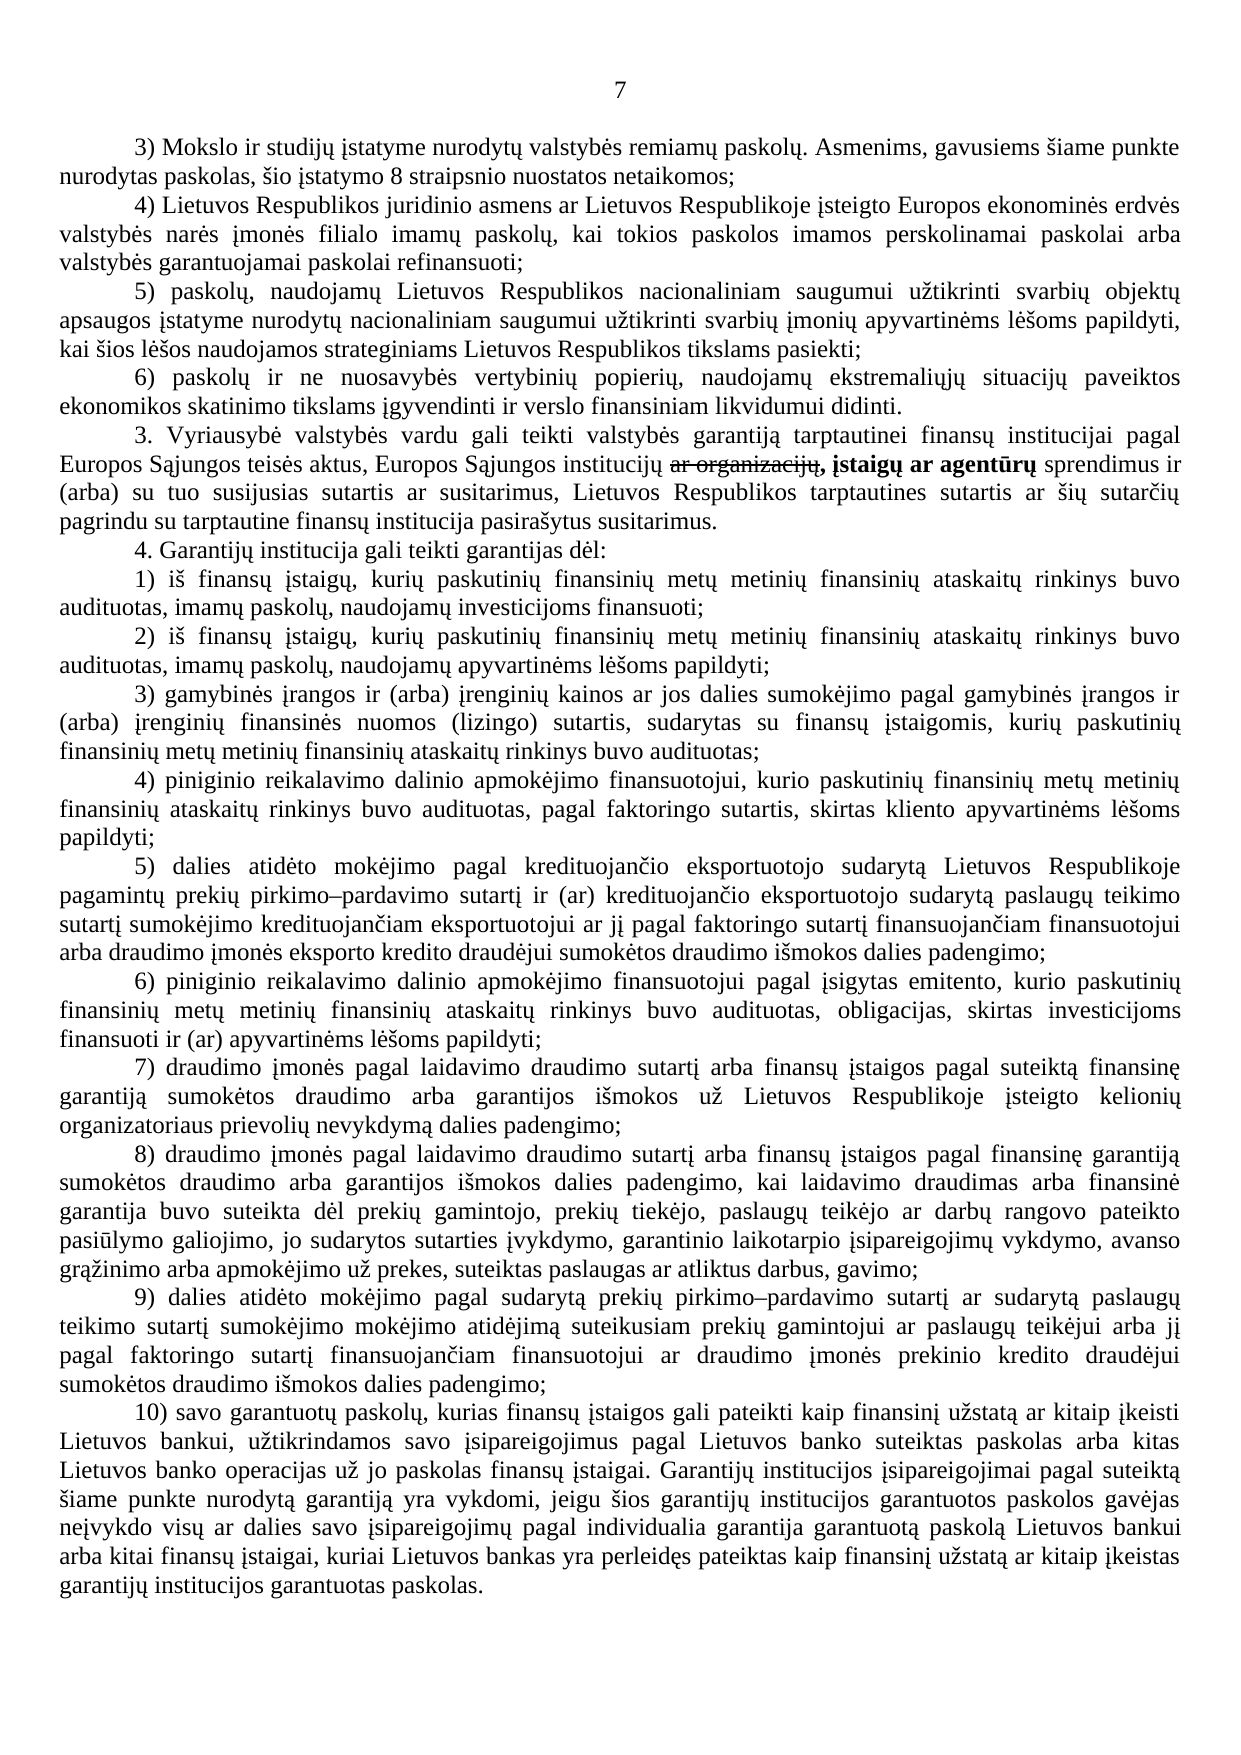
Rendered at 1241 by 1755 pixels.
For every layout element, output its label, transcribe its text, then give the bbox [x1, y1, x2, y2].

text 4) piniginio reikalavimo dalinio apmokėjimo finansuotojui, kurio paskutinių finansinių metų metinių finansinių ataskaitų rinkinys buvo audituotas, pagal faktoringo sutartis, skirtas kliento apyvartinėms lėšoms papildyti; [59, 765, 1181, 851]
text 8) draudimo įmonės pagal laidavimo draudimo sutartį arba finansų įstaigos pagal finansinę garantiją sumokėtos draudimo arba garantijos išmokos dalies padengimo, kai laidavimo draudimas arba finansinė garantija buvo suteikta dėl prekių gamintojo, prekių tiekėjo, paslaugų teikėjo ar darbų rangovo pateikto pasiūlymo galiojimo, jo sudarytos sutarties įvykdymo, garantinio laikotarpio įsipareigojimų vykdymo, avanso grąžinimo arba apmokėjimo už prekes, suteiktas paslaugas ar atliktus darbus, gavimo; [59, 1139, 1181, 1282]
text 7) draudimo įmonės pagal laidavimo draudimo sutartį arba finansų įstaigos pagal suteiktą finansinę garantiją sumokėtos draudimo arba garantijos išmokos už Lietuvos Respublikoje įsteigto kelionių organizatoriaus prievolių nevykdymą dalies padengimo; [59, 1052, 1181, 1139]
text 1) iš finansų įstaigų, kurių paskutinių finansinių metų metinių finansinių ataskaitų rinkinys buvo audituotas, imamų paskolų, naudojamų investicijoms finansuoti; [59, 564, 1181, 621]
text 9) dalies atidėto mokėjimo pagal sudarytą prekių pirkimo–pardavimo sutartį ar sudarytą paslaugų teikimo sutartį sumokėjimo mokėjimo atidėjimą suteikusiam prekių gamintojui ar paslaugų teikėjui arba jį pagal faktoringo sutartį finansuojančiam finansuotojui ar draudimo įmonės prekinio kredito draudėjui sumokėtos draudimo išmokos dalies padengimo; [59, 1282, 1181, 1397]
text 3. Vyriausybė valstybės vardu gali teikti valstybės garantiją tarptautinei finansų institucijai pagal Europos Sąjungos teisės aktus, Europos Sąjungos institucijų ar organizacijų, įstaigų ar agentūrų sprendimus ir (arba) su tuo susijusias sutartis ar susitarimus, Lietuvos Respublikos tarptautines sutartis ar šių sutarčių pagrindu su tarptautine finansų institucija pasirašytus susitarimus. [59, 420, 1181, 535]
text 10) savo garantuotų paskolų, kurias finansų įstaigos gali pateikti kaip finansinį užstatą ar kitaip įkeisti Lietuvos bankui, užtikrindamos savo įsipareigojimus pagal Lietuvos banko suteiktas paskolas arba kitas Lietuvos banko operacijas už jo paskolas finansų įstaigai. Garantijų institucijos įsipareigojimai pagal suteiktą šiame punkte nurodytą garantiją yra vykdomi, jeigu šios garantijų institucijos garantuotos paskolos gavėjas neįvykdo visų ar dalies savo įsipareigojimų pagal individualia garantija garantuotą paskolą Lietuvos bankui arba kitai finansų įstaigai, kuriai Lietuvos bankas yra perleidęs pateiktas kaip finansinį užstatą ar kitaip įkeistas garantijų institucijos garantuotas paskolas. [59, 1397, 1181, 1599]
text 6) piniginio reikalavimo dalinio apmokėjimo finansuotojui pagal įsigytas emitento, kurio paskutinių finansinių metų metinių finansinių ataskaitų rinkinys buvo audituotas, obligacijas, skirtas investicijoms finansuoti ir (ar) apyvartinėms lėšoms papildyti; [59, 966, 1181, 1052]
text 5) paskolų, naudojamų Lietuvos Respublikos nacionaliniam saugumui užtikrinti svarbių objektų apsaugos įstatyme nurodytų nacionaliniam saugumui užtikrinti svarbių įmonių apyvartinėms lėšoms papildyti, kai šios lėšos naudojamos strateginiams Lietuvos Respublikos tikslams pasiekti; [59, 276, 1181, 362]
text 5) dalies atidėto mokėjimo pagal kredituojančio eksportuotojo sudarytą Lietuvos Respublikoje pagamintų prekių pirkimo–pardavimo sutartį ir (ar) kredituojančio eksportuotojo sudarytą paslaugų teikimo sutartį sumokėjimo kredituojančiam eksportuotojui ar jį pagal faktoringo sutartį finansuojančiam finansuotojui arba draudimo įmonės eksporto kredito draudėjui sumokėtos draudimo išmokos dalies padengimo; [59, 851, 1181, 966]
text 6) paskolų ir ne nuosavybės vertybinių popierių, naudojamų ekstremaliųjų situacijų paveiktos ekonomikos skatinimo tikslams įgyvendinti ir verslo finansiniam likvidumui didinti. [59, 362, 1181, 420]
text 4) Lietuvos Respublikos juridinio asmens ar Lietuvos Respublikoje įsteigto Europos ekonominės erdvės valstybės narės įmonės filialo imamų paskolų, kai tokios paskolos imamos perskolinamai paskolai arba valstybės garantuojamai paskolai refinansuoti; [59, 190, 1181, 276]
text 3) gamybinės įrangos ir (arba) įrenginių kainos ar jos dalies sumokėjimo pagal gamybinės įrangos ir (arba) įrenginių finansinės nuomos (lizingo) sutartis, sudarytas su finansų įstaigomis, kurių paskutinių finansinių metų metinių finansinių ataskaitų rinkinys buvo audituotas; [59, 679, 1181, 765]
text 3) Mokslo ir studijų įstatyme nurodytų valstybės remiamų paskolų. Asmenims, gavusiems šiame punkte nurodytas paskolas, šio įstatymo 8 straipsnio nuostatos netaikomos; [59, 132, 1181, 190]
text 4. Garantijų institucija gali teikti garantijas dėl: [59, 535, 1181, 564]
text 2) iš finansų įstaigų, kurių paskutinių finansinių metų metinių finansinių ataskaitų rinkinys buvo audituotas, imamų paskolų, naudojamų apyvartinėms lėšoms papildyti; [59, 621, 1181, 679]
